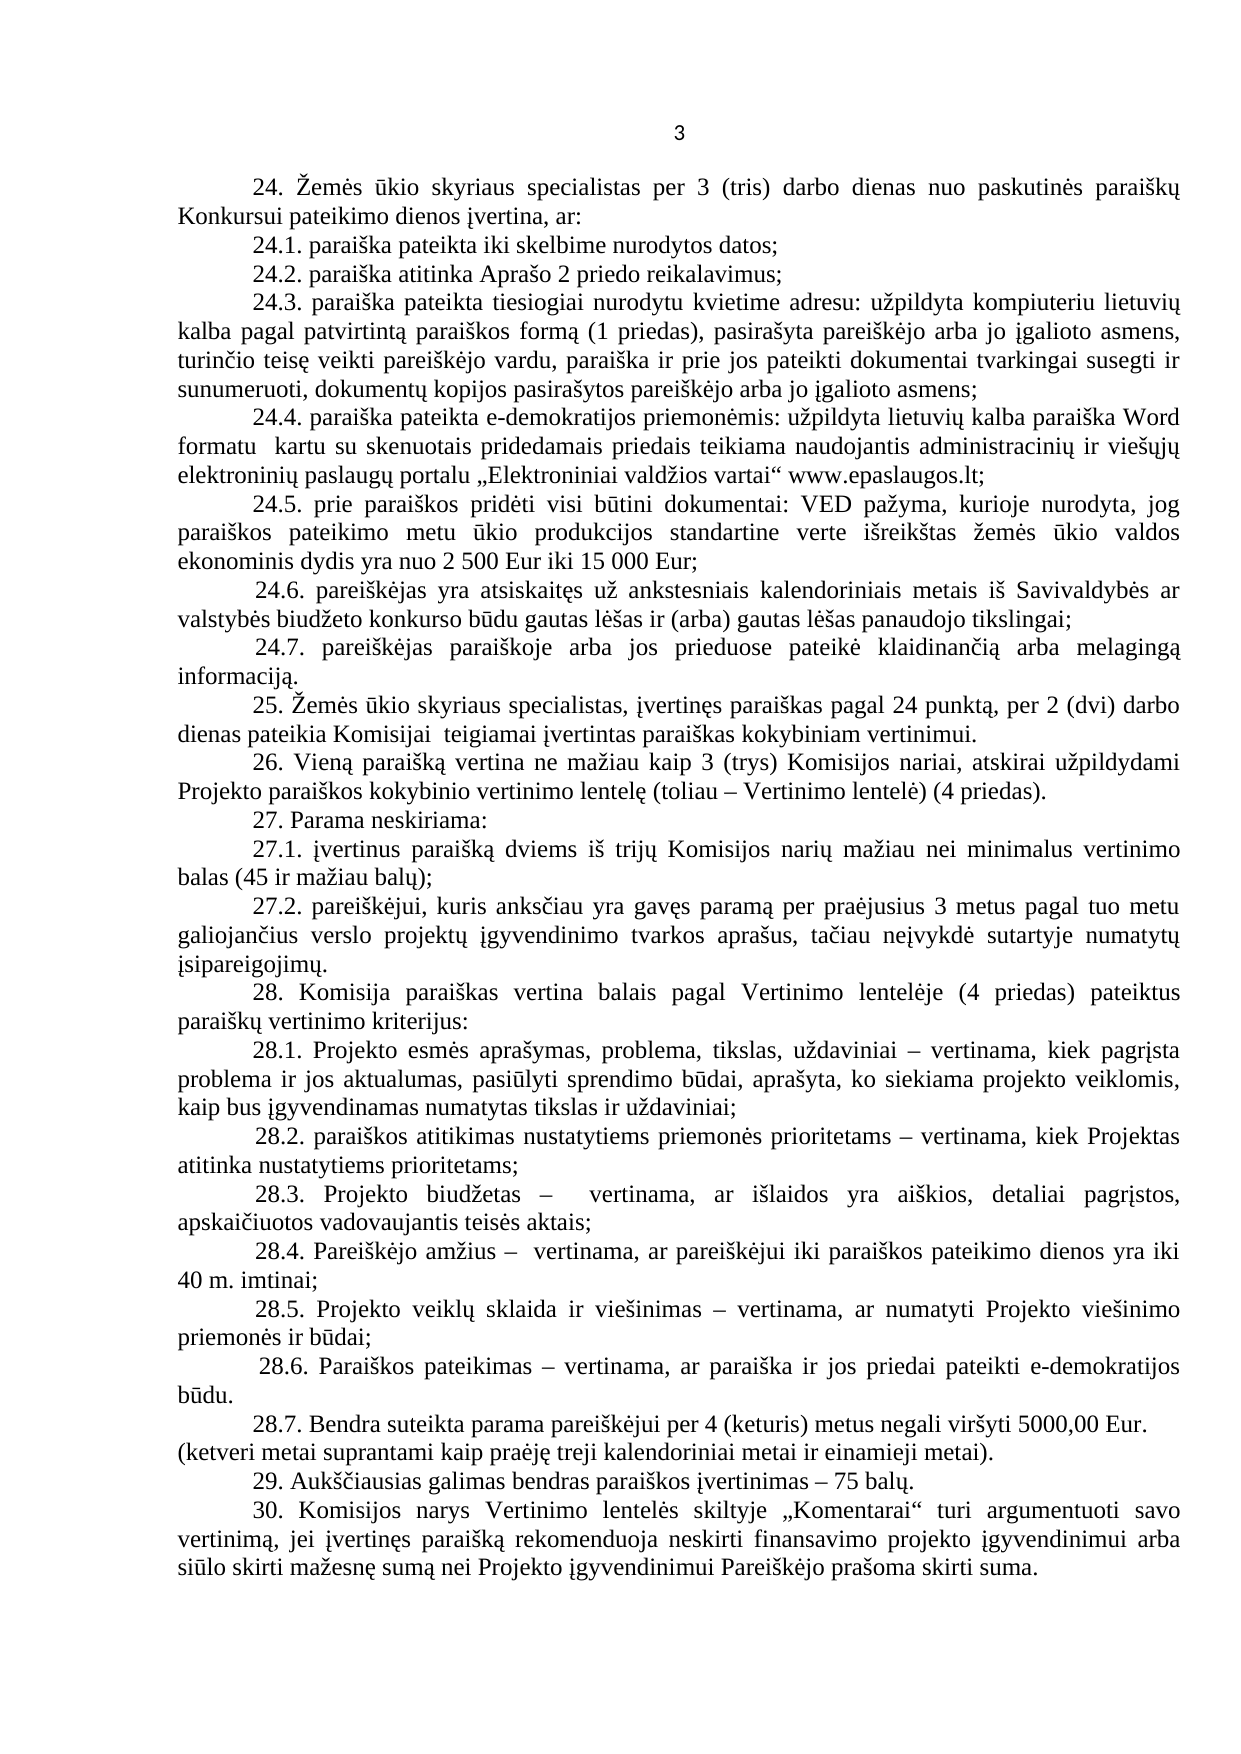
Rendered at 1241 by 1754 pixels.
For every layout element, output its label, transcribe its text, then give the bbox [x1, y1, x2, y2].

text 28. Komisija paraiškas vertina balais pagal Vertinimo lentelėje (4 priedas) pateiktus paraiškų vertinimo kriterijus: [177, 977, 1181, 1035]
text 24.5. prie paraiškos pridėti visi būtini dokumentai: VED pažyma, kurioje nurodyta, jog paraiškos pateikimo metu ūkio produkcijos standartine verte išreikštas žemės ūkio valdos ekonominis dydis yra nuo 2 500 Eur iki 15 000 Eur; [177, 489, 1181, 575]
text 30. Komisijos narys Vertinimo lentelės skiltyje „Komentarai“ turi argumentuoti savo vertinimą, jei įvertinęs paraišką rekomenduoja neskirti finansavimo projekto įgyvendinimui arba siūlo skirti mažesnę sumą nei Projekto įgyvendinimui Pareiškėjo prašoma skirti suma. [177, 1495, 1181, 1581]
text 28.2. paraiškos atitikimas nustatytiems priemonės prioritetams – vertinama, kiek Projektas atitinka nustatytiems prioritetams; [177, 1121, 1181, 1179]
text 24.2. paraiška atitinka Aprašo 2 priedo reikalavimus; [177, 259, 1181, 287]
text 28.3. Projekto biudžetas – vertinama, ar išlaidos yra aiškios, detaliai pagrįstos, apskaičiuotos vadovaujantis teisės aktais; [177, 1179, 1181, 1236]
text 24.3. paraiška pateikta tiesiogiai nurodytu kvietime adresu: užpildyta kompiuteriu lietuvių kalba pagal patvirtintą paraiškos formą (1 priedas), pasirašyta pareiškėjo arba jo įgalioto asmens, turinčio teisę veikti pareiškėjo vardu, paraiška ir prie jos pateikti dokumentai tvarkingai susegti ir sunumeruoti, dokumentų kopijos pasirašytos pareiškėjo arba jo įgalioto asmens; [177, 287, 1181, 402]
text 28.4. Pareiškėjo amžius – vertinama, ar pareiškėjui iki paraiškos pateikimo dienos yra iki 40 m. imtinai; [177, 1236, 1181, 1294]
text 27. Parama neskiriama: [177, 805, 1181, 834]
text 28.5. Projekto veiklų sklaida ir viešinimas – vertinama, ar numatyti Projekto viešinimo priemonės ir būdai; [177, 1294, 1181, 1351]
text 27.2. pareiškėjui, kuris anksčiau yra gavęs paramą per praėjusius 3 metus pagal tuo metu galiojančius verslo projektų įgyvendinimo tvarkos aprašus, tačiau neįvykdė sutartyje numatytų įsipareigojimų. [177, 891, 1181, 977]
text 25. Žemės ūkio skyriaus specialistas, įvertinęs paraiškas pagal 24 punktą, per 2 (dvi) darbo dienas pateikia Komisijai teigiamai įvertintas paraiškas kokybiniam vertinimui. [177, 690, 1181, 747]
text 28.1. Projekto esmės aprašymas, problema, tikslas, uždaviniai – vertinama, kiek pagrįsta problema ir jos aktualumas, pasiūlyti sprendimo būdai, aprašyta, ko siekiama projekto veiklomis, kaip bus įgyvendinamas numatytas tikslas ir uždaviniai; [177, 1035, 1181, 1121]
text 26. Vieną paraišką vertina ne mažiau kaip 3 (trys) Komisijos nariai, atskirai užpildydami Projekto paraiškos kokybinio vertinimo lentelę (toliau – Vertinimo lentelė) (4 priedas). [177, 747, 1181, 805]
text 24.1. paraiška pateikta iki skelbime nurodytos datos; [177, 230, 1181, 259]
text 24.7. pareiškėjas paraiškoje arba jos prieduose pateikė klaidinančią arba melagingą informaciją. [177, 632, 1181, 690]
text 29. Aukščiausias galimas bendras paraiškos įvertinimas – 75 balų. [177, 1466, 1181, 1495]
text 28.6. Paraiškos pateikimas – vertinama, ar paraiška ir jos priedai pateikti e-demokratijos būdu. [177, 1351, 1181, 1409]
text 27.1. įvertinus paraišką dviems iš trijų Komisijos narių mažiau nei minimalus vertinimo balas (45 ir mažiau balų); [177, 834, 1181, 891]
text 24.6. pareiškėjas yra atsiskaitęs už ankstesniais kalendoriniais metais iš Savivaldybės ar valstybės biudžeto konkurso būdu gautas lėšas ir (arba) gautas lėšas panaudojo tikslingai; [177, 575, 1181, 632]
text 24.4. paraiška pateikta e-demokratijos priemonėmis: užpildyta lietuvių kalba paraiška Word formatu kartu su skenuotais pridedamais priedais teikiama naudojantis administracinių ir viešųjų elektroninių paslaugų portalu „Elektroniniai valdžios vartai“ www.epaslaugos.lt; [177, 402, 1181, 489]
text 24. Žemės ūkio skyriaus specialistas per 3 (tris) darbo dienas nuo paskutinės paraiškų Konkursui pateikimo dienos įvertina, ar: [177, 172, 1181, 230]
text 28.7. Bendra suteikta parama pareiškėjui per 4 (keturis) metus negali viršyti 5000,00 Eur. (ketveri metai suprantami kaip praėję treji kalendoriniai metai ir einamieji metai). [177, 1409, 1181, 1466]
